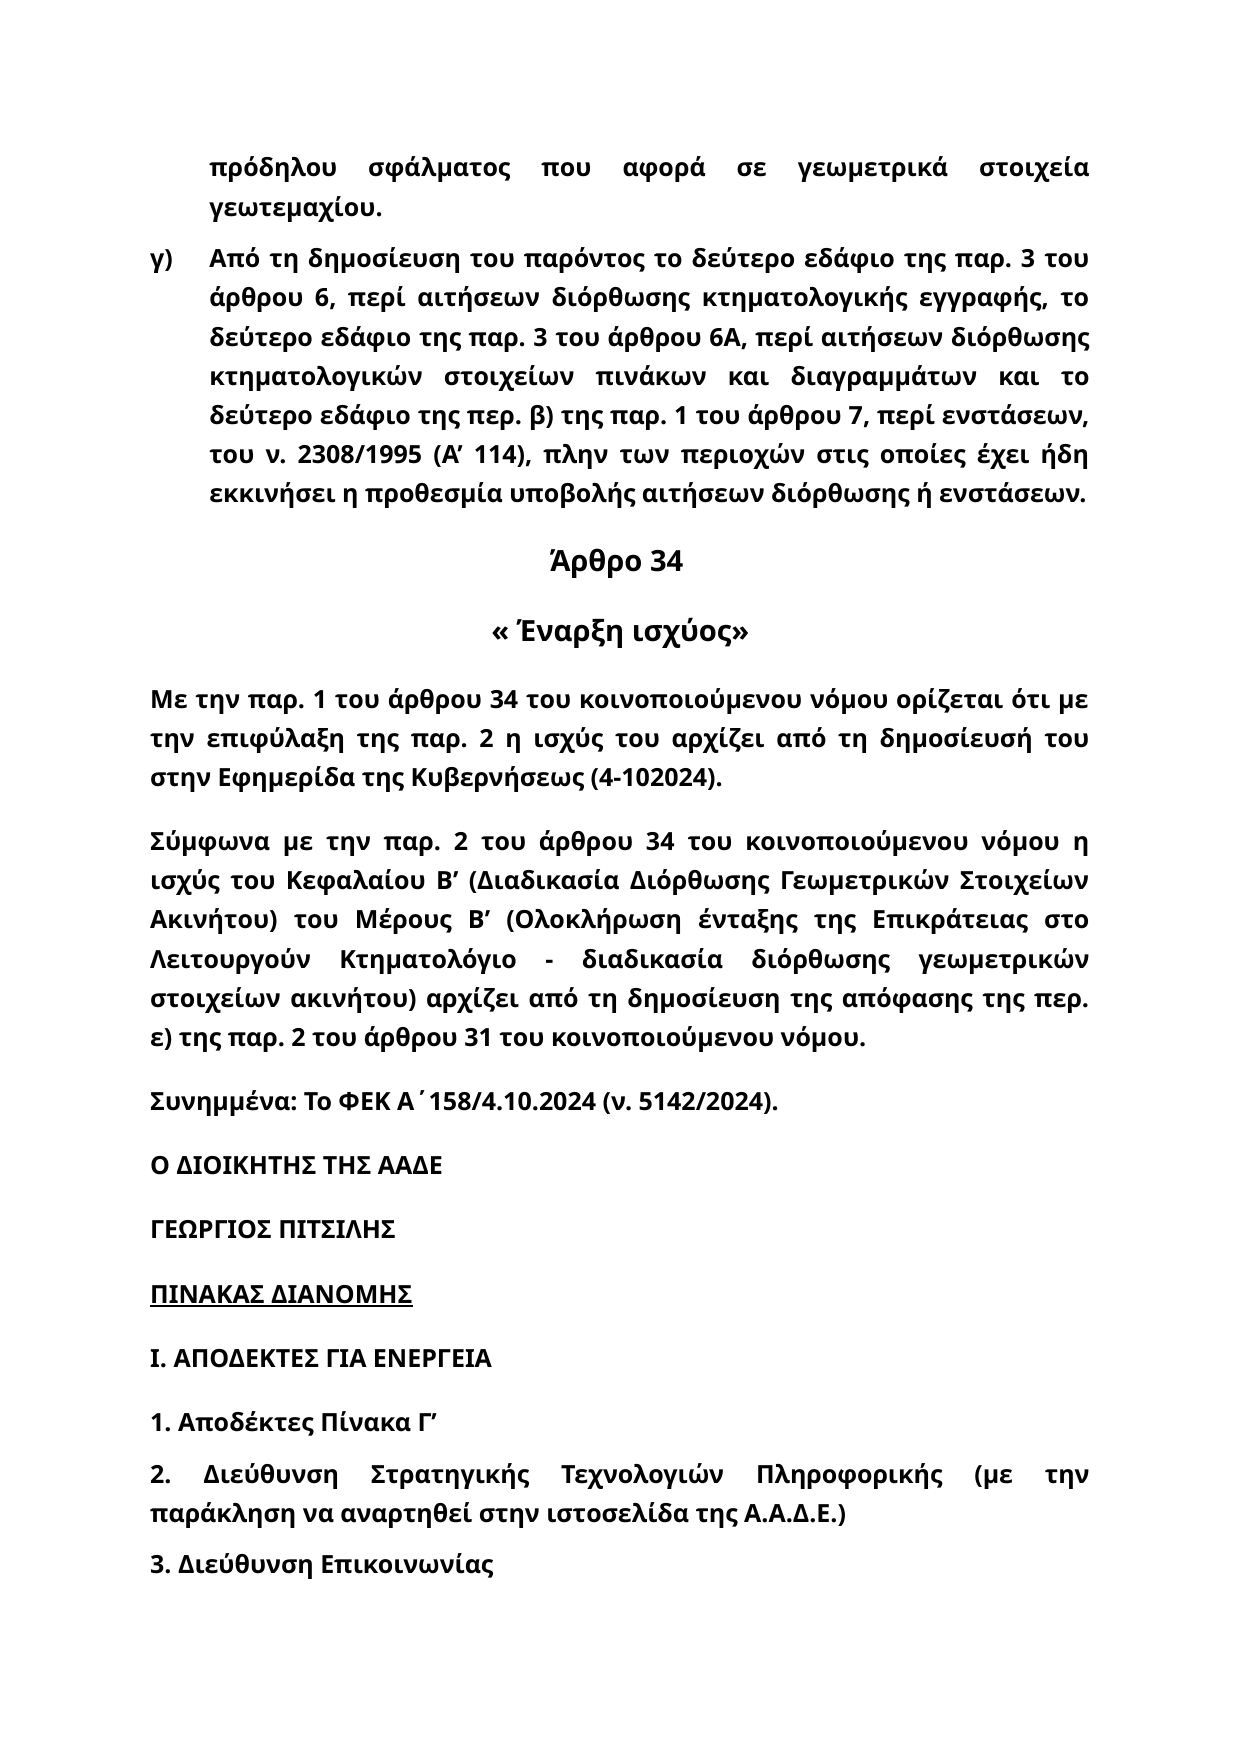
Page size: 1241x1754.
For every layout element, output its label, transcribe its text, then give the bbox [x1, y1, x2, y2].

text 1. Αποδέκτες Πίνακα Γ’ [150, 1404, 1090, 1439]
text 2. Διεύθυνση Στρατηγικής Τεχνολογιών Πληροφορικής (με την παράκληση να αναρτηθεί στην ιστοσελίδα της Α.Α.Δ.Ε.) [150, 1456, 1090, 1529]
text 3. Διεύθυνση Επικοινωνίας [150, 1547, 1090, 1581]
subtitle Άρθρο 34 [150, 540, 1090, 580]
list γ) Από τη δημοσίευση του παρόντος το δεύτερο εδάφιο της παρ. 3 του άρθρου 6, περί αιτήσεων διόρθωσης κτηματολογικής εγγραφής, το δεύτερο εδάφιο της παρ. 3 του άρθρου 6Α, περί αιτήσεων διόρθωσης κτηματολογικών στοιχείων πινάκων και διαγραμμάτων και το δεύτερο εδάφιο της περ. β) της παρ. 1 του άρθρου 7, περί ενστάσεων, του ν. 2308/1995 (Α’ 114), πλην των περιοχών στις οποίες έχει ήδη εκκινήσει η προθεσμία υποβολής αιτήσεων διόρθωσης ή ενστάσεων. [150, 241, 1090, 510]
text Mε την παρ. 1 του άρθρου 34 του κοινοποιούμενου νόμου ορίζεται ότι με την επιφύλαξη της παρ. 2 η ισχύς του αρχίζει από τη δημοσίευσή του στην Εφημερίδα της Κυβερνήσεως (4-102024). [150, 681, 1090, 794]
list πρόδηλου σφάλματος που αφορά σε γεωμετρικά στοιχεία γεωτεμαχίου. [150, 150, 1090, 223]
text ΓΕΩΡΓΙΟΣ ΠΙΤΣΙΛΗΣ [150, 1212, 1090, 1246]
text Ι. ΑΠΟΔΕΚΤΕΣ ΓΙΑ ΕΝΕΡΓΕΙΑ [150, 1340, 1090, 1374]
text Συνημμένα: Το ΦΕΚ Α΄158/4.10.2024 (ν. 5142/2024). [150, 1084, 1090, 1118]
text Σύμφωνα με την παρ. 2 του άρθρου 34 του κοινοποιούμενου νόμου η ισχύς του Κεφαλαίου Β’ (Διαδικασία Διόρθωσης Γεωμετρικών Στοιχείων Ακινήτου) του Μέρους Β’ (Ολοκλήρωση ένταξης της Επικράτειας στο Λειτουργούν Κτηματολόγιο - διαδικασία διόρθωσης γεωμετρικών στοιχείων ακινήτου) αρχίζει από τη δημοσίευση της απόφασης της περ. ε) της παρ. 2 του άρθρου 31 του κοινοποιούμενου νόμου. [150, 824, 1090, 1054]
text ΠΙΝΑΚΑΣ ΔΙΑΝΟΜΗΣ [150, 1276, 1090, 1310]
text Ο ΔΙΟΙΚΗΤΗΣ ΤΗΣ ΑΑΔΕ [150, 1148, 1090, 1182]
subtitle « Έναρξη ισχύος» [150, 611, 1090, 650]
